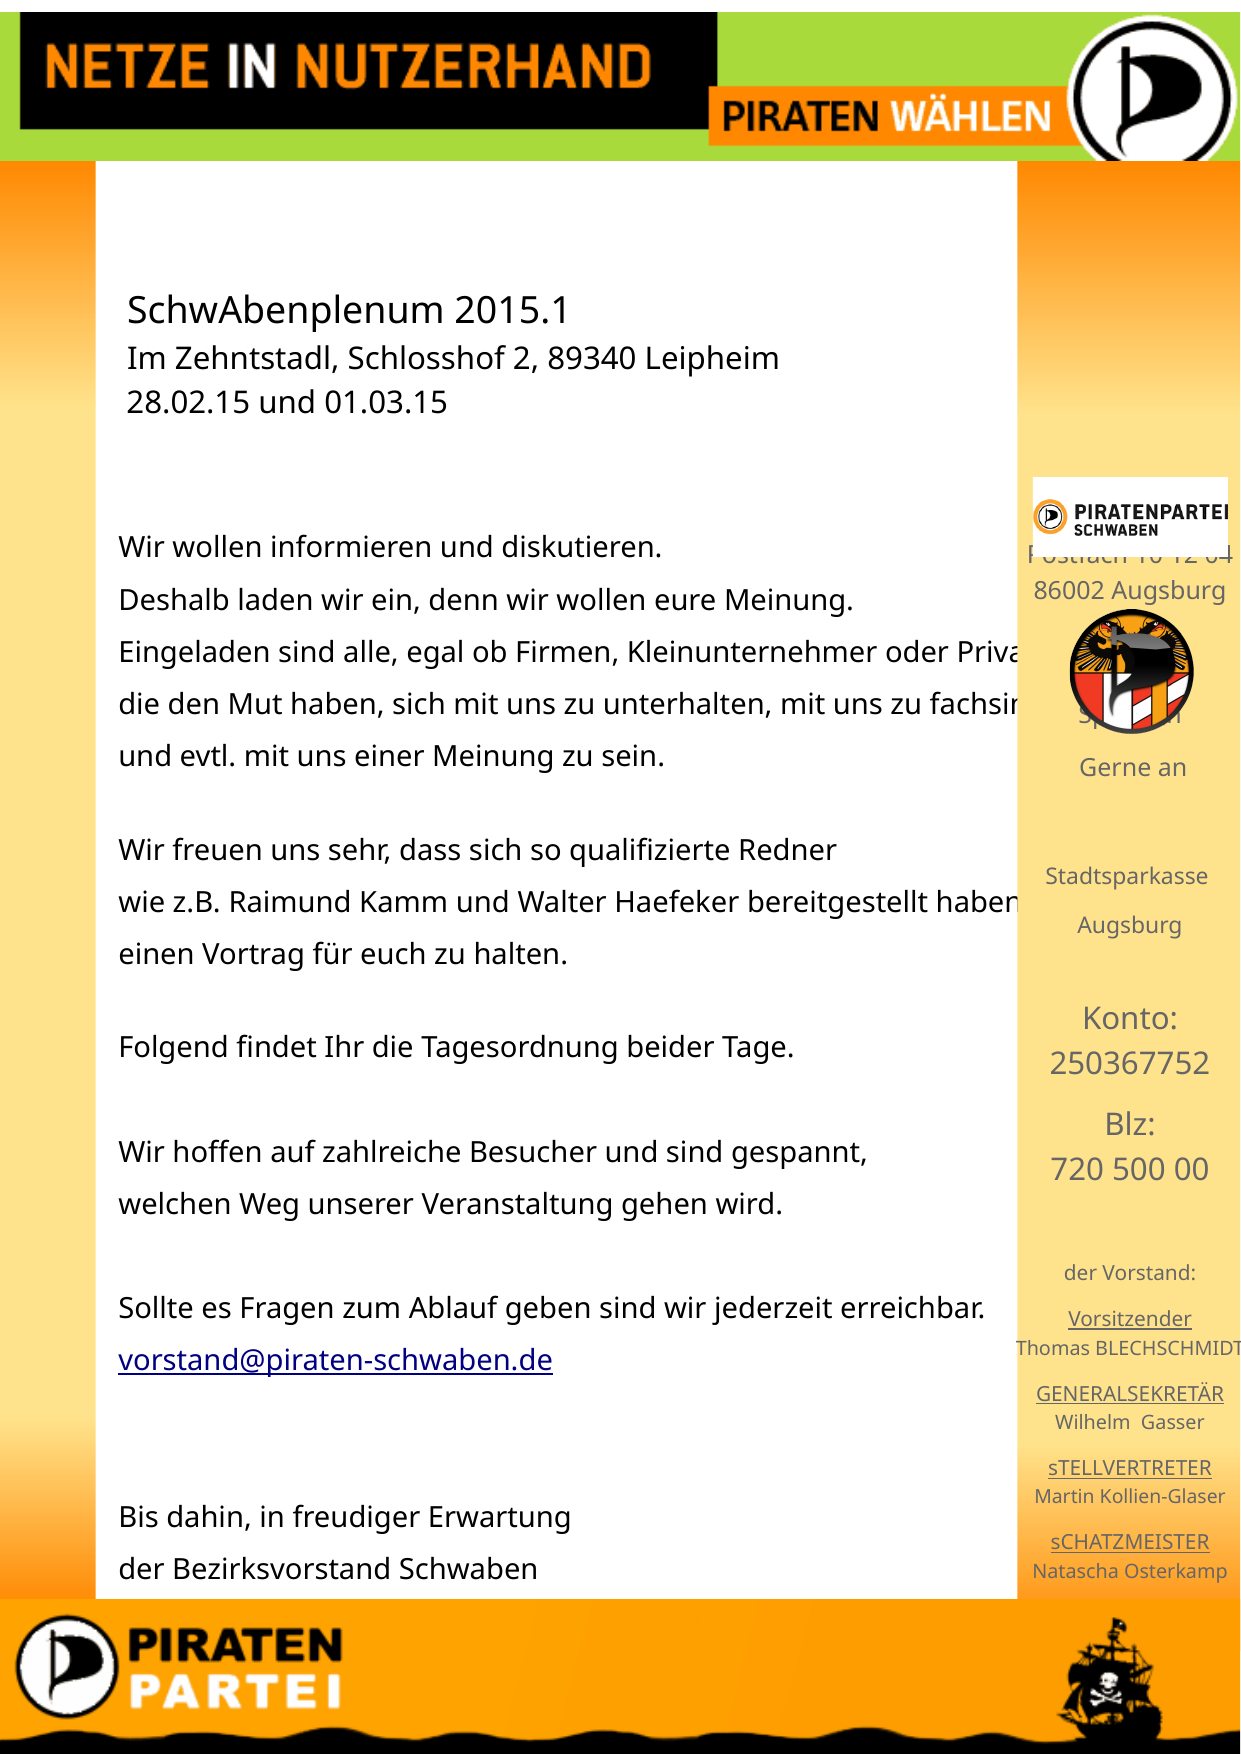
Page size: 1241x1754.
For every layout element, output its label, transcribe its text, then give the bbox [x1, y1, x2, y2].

text und evtl. mit uns einer Meinung zu sein. [118, 735, 1002, 775]
text Folgend findet Ihr die Tagesordnung beider Tage. [118, 1027, 1002, 1066]
picture [1069, 609, 1195, 735]
picture [0, 12, 1241, 161]
text Wir hoffen auf zahlreiche Besucher und sind gespannt, [118, 1131, 1002, 1171]
text welchen Weg unserer Veranstaltung gehen wird. [118, 1183, 1002, 1223]
table_header Postfach 10 12 04 86002 Augsburg Spenden Gerne an Stadtsparkasse Augsburg Konto: 250367752 Blz: 720 500 00 der Vorstand: Vorsitzender Thomas BLECHSCHMIDT GENERALSEKRETÄR Wilhelm Gasser sTELLVERTRETER Martin Kollien-Glaser sCHATZMEISTER Natascha Osterkamp [1002, 536, 1240, 734]
text die den Mut haben, sich mit uns zu unterhalten, mit uns zu fachsimpeln [118, 683, 1002, 723]
text Eingeladen sind alle, egal ob Firmen, Kleinunternehmer oder Privatleute, [118, 631, 1002, 671]
text SchwAbenplenum 2015.1 [118, 283, 1017, 334]
text einen Vortrag für euch zu halten. [118, 933, 1002, 973]
text 28.02.15 und 01.03.15 [118, 379, 1017, 422]
text Sollte es Fragen zum Ablauf geben sind wir jederzeit erreichbar. [118, 1287, 1002, 1327]
picture [1032, 477, 1228, 557]
text vorstand@piraten-schwaben.de [118, 1340, 1002, 1379]
text Deshalb laden wir ein, denn wir wollen eure Meinung. [118, 579, 1002, 618]
text Wir freuen uns sehr, dass sich so qualifizierte Redner [118, 829, 1002, 868]
text wie z.B. Raimund Kamm und Walter Haefeker bereitgestellt haben [118, 881, 1002, 921]
text Wir wollen informieren und diskutieren. [118, 527, 1017, 566]
text Bis dahin, in freudiger Erwartung [118, 1496, 1002, 1536]
picture [0, 1599, 1002, 1754]
table_header Postfach 10 12 04 86002 Augsburg Spenden Gerne an Stadtsparkasse Augsburg Konto: 250367752 Blz: 720 500 00 der Vorstand: Vorsitzender Thomas BLECHSCHMIDT GENERALSEKRETÄR Wilhelm Gasser sTELLVERTRETER Martin Kollien-Glaser sCHATZMEISTER Natascha Osterkamp [1002, 735, 1240, 1754]
text der Bezirksvorstand Schwaben [118, 1548, 1002, 1588]
text Im Zehntstadl, Schlosshof 2, 89340 Leipheim [118, 334, 1017, 379]
